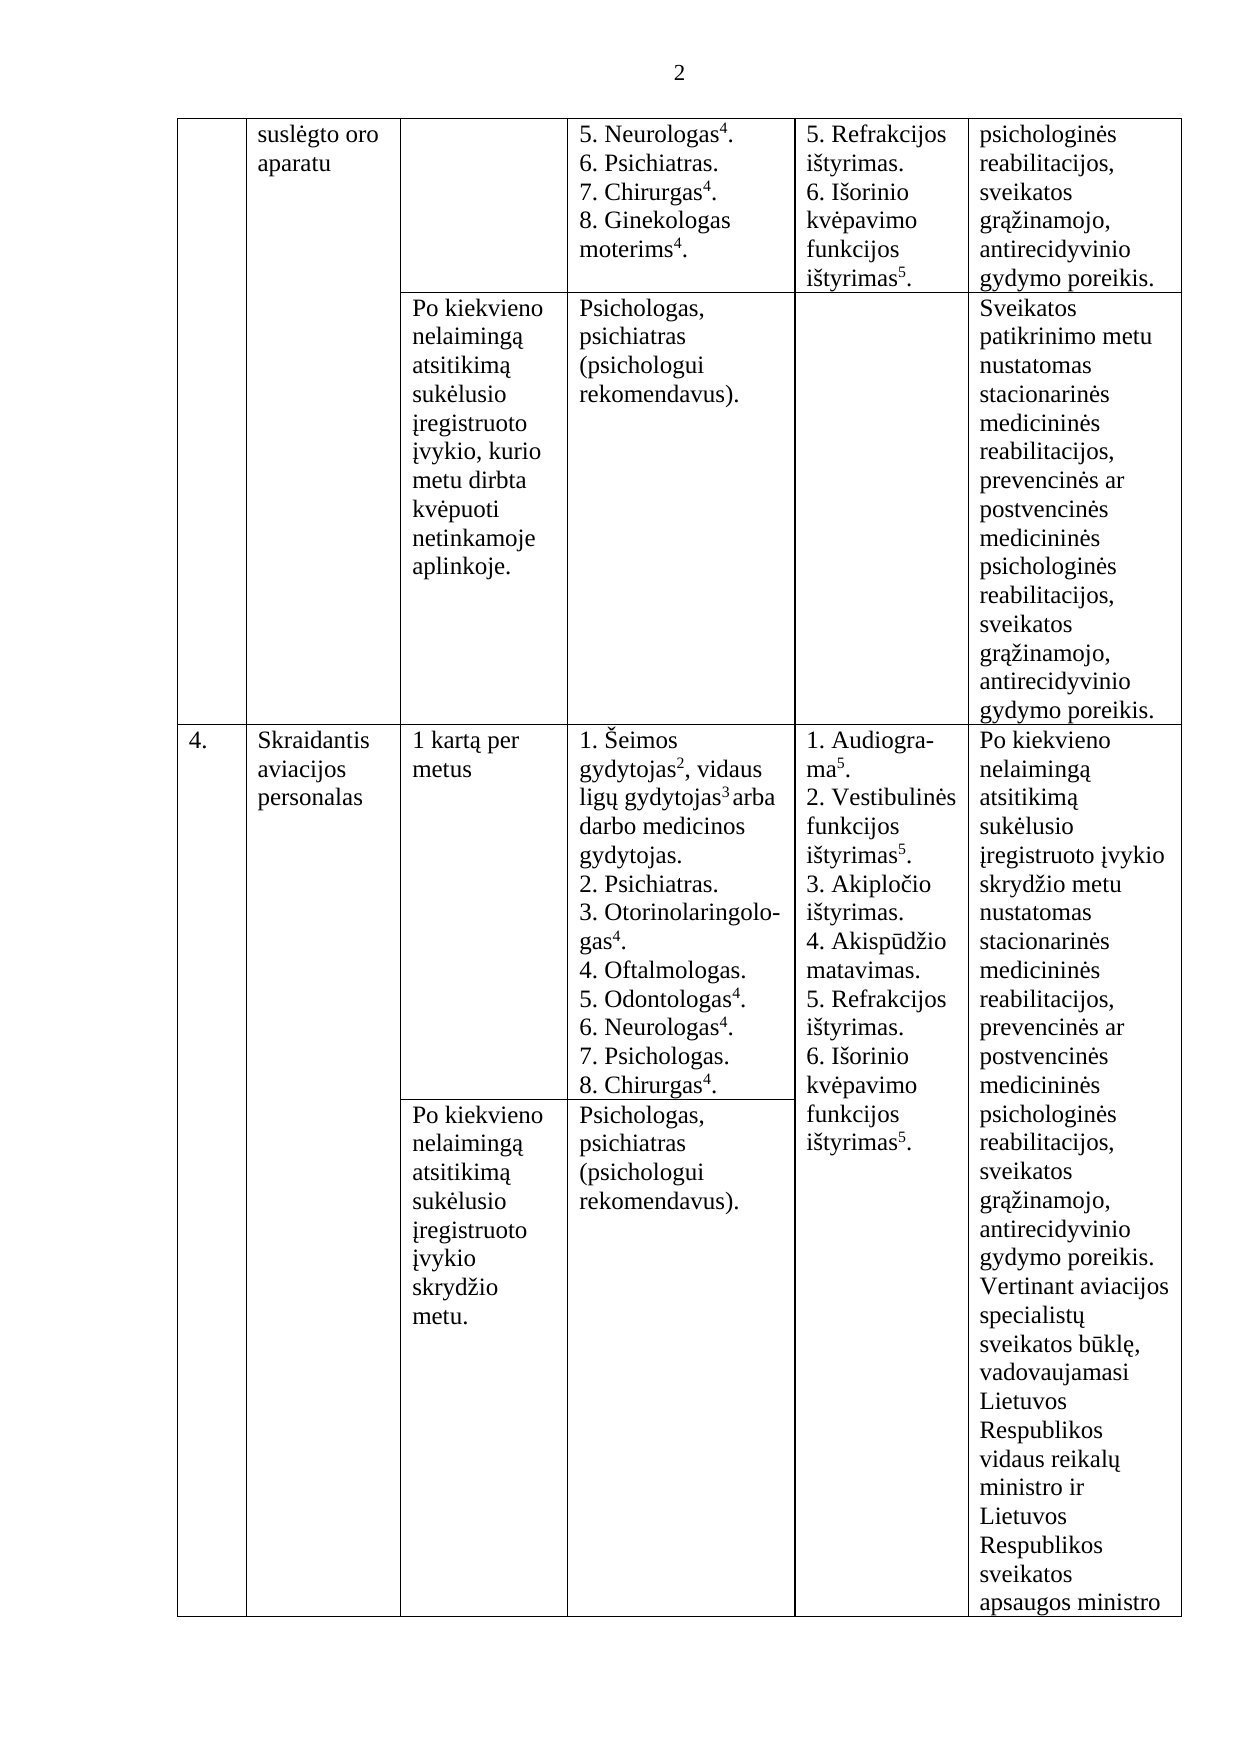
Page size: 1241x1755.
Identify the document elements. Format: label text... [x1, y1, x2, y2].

table_cell Psichologas, psichiatras (psichologui rekomendavus). [568, 293, 794, 724]
table_cell 1. Šeimos gydytojas2, vidaus ligų gydytojas3 arba darbo medicinos gydytojas. 2. Psichiatras. 3. Otorinolaringolo-gas4. 4. Oftalmologas. 5. Odontologas4. 6. Neurologas4. 7. Psichologas. 8. Chirurgas4. [568, 725, 794, 1099]
table_cell Po kiekvieno nelaimingą atsitikimą sukėlusio įregistruoto įvykio skrydžio metu nustatomas stacionarinės medicininės reabilitacijos, prevencinės ar postvencinės medicininės psichologinės reabilitacijos, sveikatos grąžinamojo, antirecidyvinio gydymo poreikis. Vertinant aviacijos specialistų sveikatos būklę, vadovaujamasi Lietuvos Respublikos vidaus reikalų ministro ir Lietuvos Respublikos sveikatos apsaugos ministro [969, 725, 1181, 1616]
table_cell Sveikatos patikrinimo metu nustatomas stacionarinės medicininės reabilitacijos, prevencinės ar postvencinės medicininės psichologinės reabilitacijos, sveikatos grąžinamojo, antirecidyvinio gydymo poreikis. [969, 293, 1181, 724]
table_cell 5. Refrakcijos ištyrimas. 6. Išorinio kvėpavimo funkcijos ištyrimas5. [796, 119, 968, 292]
table_cell 1 kartą per metus [401, 725, 567, 1099]
table_cell Po kiekvieno nelaimingą atsitikimą sukėlusio įregistruoto įvykio skrydžio metu. [401, 1100, 567, 1616]
table_cell 5. Neurologas4. 6. Psichiatras. 7. Chirurgas4. 8. Ginekologas moterims4. [568, 119, 794, 292]
table_cell suslėgto oro aparatu [247, 119, 400, 724]
table_cell psichologinės reabilitacijos, sveikatos grąžinamojo, antirecidyvinio gydymo poreikis. [969, 119, 1181, 292]
table_cell [401, 119, 567, 292]
table_cell Skraidantis aviacijos personalas [247, 725, 400, 1616]
table_cell Psichologas, psichiatras (psichologui rekomendavus). [568, 1100, 794, 1616]
table_cell 1. Audiogra-ma5. 2. Vestibulinės funkcijos ištyrimas5. 3. Akipločio ištyrimas. 4. Akispūdžio matavimas. 5. Refrakcijos ištyrimas. 6. Išorinio kvėpavimo funkcijos ištyrimas5. [796, 725, 968, 1616]
table_cell [796, 293, 968, 724]
table_cell [178, 119, 246, 724]
table_cell 4. [178, 725, 246, 1616]
table_cell Po kiekvieno nelaimingą atsitikimą sukėlusio įregistruoto įvykio, kurio metu dirbta kvėpuoti netinkamoje aplinkoje. [401, 293, 567, 724]
